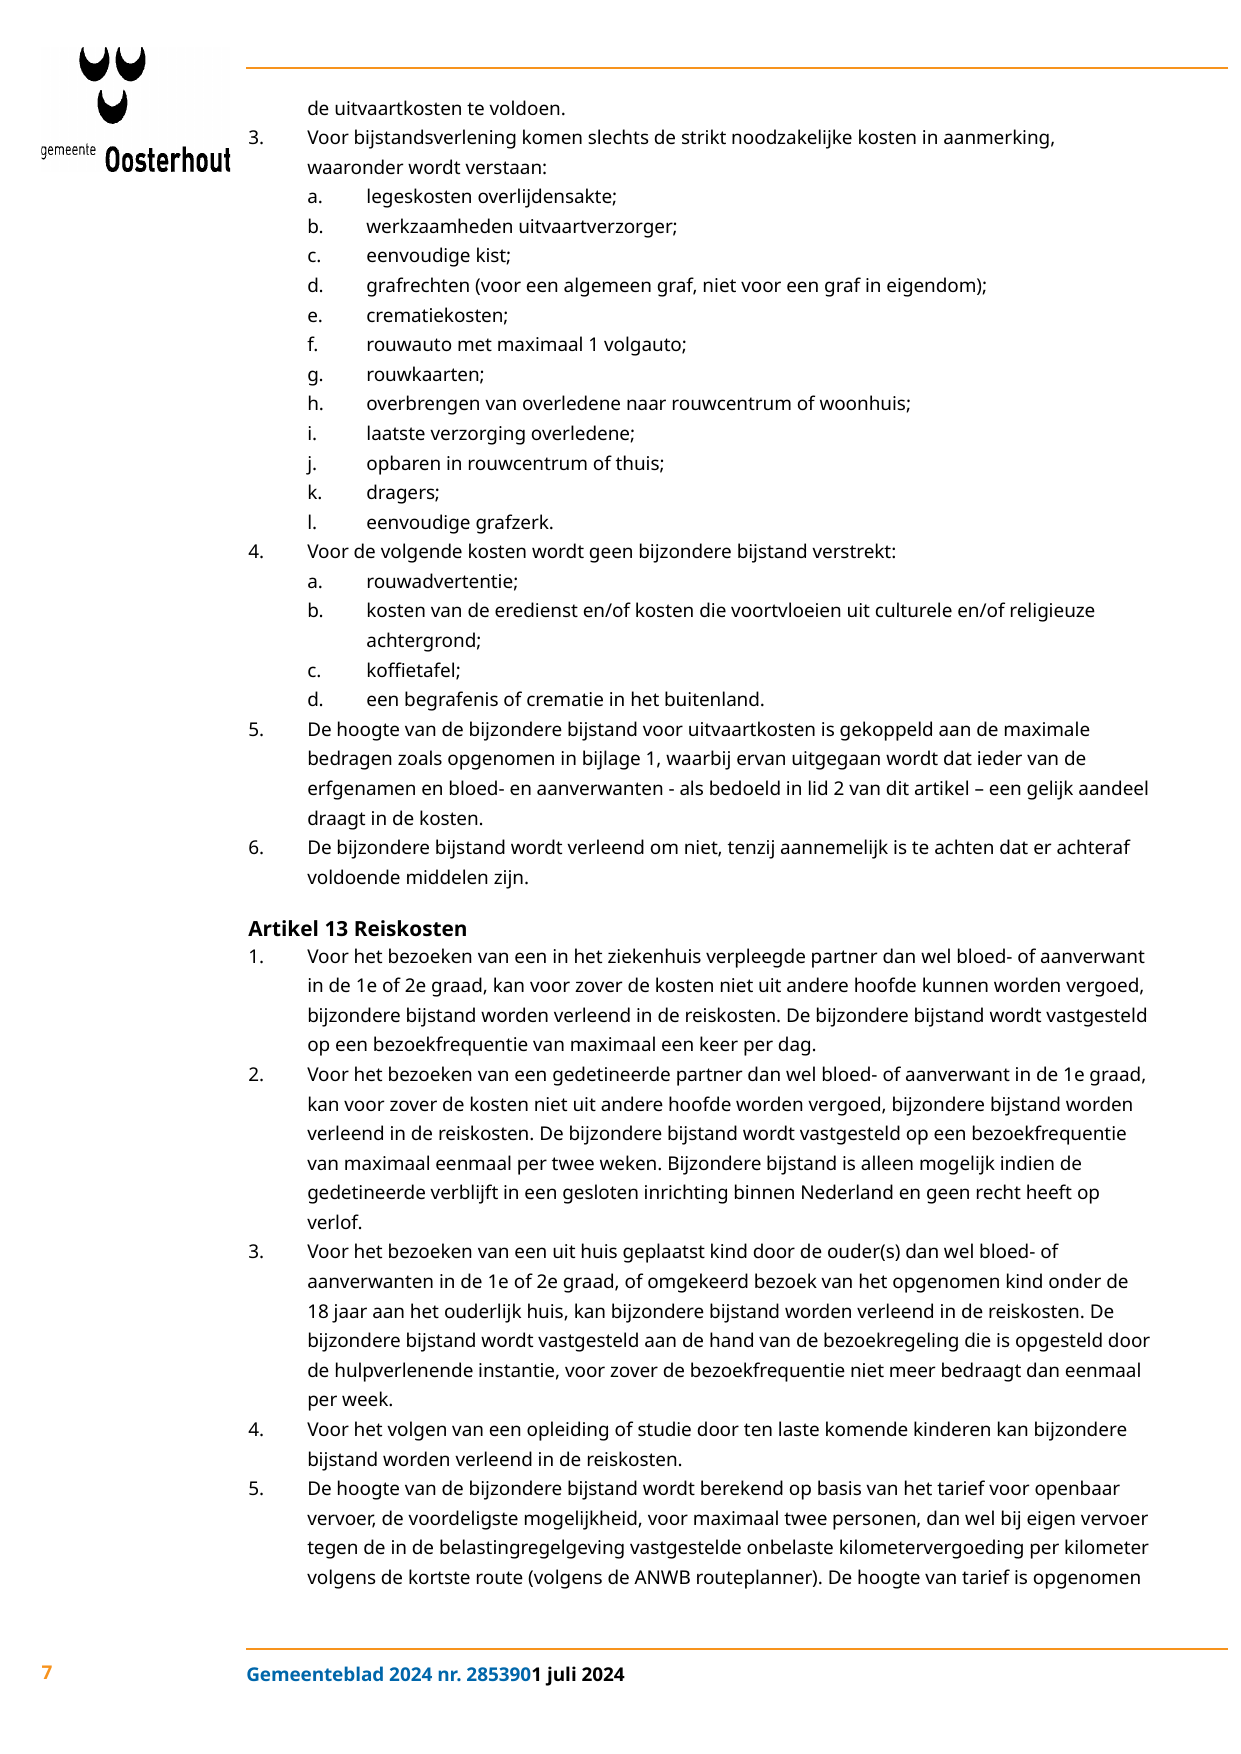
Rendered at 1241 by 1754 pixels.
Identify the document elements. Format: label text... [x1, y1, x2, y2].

list Voor het bezoeken van een in het ziekenhuis verpleegde partner dan wel bloed- of aanverwant in de 1e of 2e graad, kan voor zover de kosten niet uit andere hoofde kunnen worden vergoed, bijzondere bijstand worden verleend in de reiskosten. De bijzondere bijstand wordt vastgesteld op een bezoekfrequentie van maximaal een keer per dag. [248, 943, 1152, 1057]
list de uitvaartkosten te voldoen. [248, 95, 1152, 121]
list legeskosten overlijdensakte; [307, 183, 1152, 209]
list De bijzondere bijstand wordt verleend om niet, tenzij aannemelijk is te achten dat er achteraf voldoende middelen zijn. [248, 834, 1152, 890]
list eenvoudige grafzerk. [307, 509, 1152, 535]
list rouwkaarten; [307, 361, 1152, 387]
list grafrechten (voor een algemeen graf, niet voor een graf in eigendom); [307, 272, 1152, 298]
list een begrafenis of crematie in het buitenland. [307, 686, 1152, 712]
list dragers; [307, 479, 1152, 505]
text Artikel 13 Reiskosten [248, 914, 1152, 943]
list rouwadvertentie; [307, 568, 1152, 594]
list rouwauto met maximaal 1 volgauto; [307, 331, 1152, 357]
list laatste verzorging overledene; [307, 420, 1152, 446]
list crematiekosten; [307, 302, 1152, 328]
list Voor het volgen van een opleiding of studie door ten laste komende kinderen kan bijzondere bijstand worden verleend in de reiskosten. [248, 1416, 1152, 1471]
list De hoogte van de bijzondere bijstand wordt berekend op basis van het tarief voor openbaar vervoer, de voordeligste mogelijkheid, voor maximaal twee personen, dan wel bij eigen vervoer tegen de in de belastingregelgeving vastgestelde onbelaste kilometervergoeding per kilometer volgens de kortste route (volgens de ANWB routeplanner). De hoogte van tarief is opgenomen [248, 1475, 1152, 1590]
list werkzaamheden uitvaartverzorger; [307, 213, 1152, 239]
list koffietafel; [307, 657, 1152, 683]
list De hoogte van de bijzondere bijstand voor uitvaartkosten is gekoppeld aan de maximale bedragen zoals opgenomen in bijlage 1, waarbij ervan uitgegaan wordt dat ieder van de erfgenamen en bloed- en aanverwanten - als bedoeld in lid 2 van dit artikel – een gelijk aandeel draagt in de kosten. [248, 716, 1152, 831]
list Voor bijstandsverlening komen slechts de strikt noodzakelijke kosten in aanmerking, waaronder wordt verstaan: [248, 124, 1152, 180]
list kosten van de eredienst en/of kosten die voortvloeien uit culturele en/of religieuze achtergrond; [307, 598, 1152, 653]
list overbrengen van overledene naar rouwcentrum of woonhuis; [307, 391, 1152, 416]
list Voor het bezoeken van een gedetineerde partner dan wel bloed- of aanverwant in de 1e graad, kan voor zover de kosten niet uit andere hoofde worden vergoed, bijzondere bijstand worden verleend in de reiskosten. De bijzondere bijstand wordt vastgesteld op een bezoekfrequentie van maximaal eenmaal per twee weken. Bijzondere bijstand is alleen mogelijk indien de gedetineerde verblijft in een gesloten inrichting binnen Nederland en geen recht heeft op verlof. [248, 1061, 1152, 1235]
list Voor het bezoeken van een uit huis geplaatst kind door de ouder(s) dan wel bloed- of aanverwanten in de 1e of 2e graad, of omgekeerd bezoek van het opgenomen kind onder de 18 jaar aan het ouderlijk huis, kan bijzondere bijstand worden verleend in de reiskosten. De bijzondere bijstand wordt vastgesteld aan de hand van de bezoekregeling die is opgesteld door de hulpverlenende instantie, voor zover de bezoekfrequentie niet meer bedraagt dan eenmaal per week. [248, 1239, 1152, 1412]
list Voor de volgende kosten wordt geen bijzondere bijstand verstrekt: [248, 538, 1152, 564]
list opbaren in rouwcentrum of thuis; [307, 450, 1152, 476]
picture [41, 47, 231, 172]
list eenvoudige kist; [307, 243, 1152, 268]
